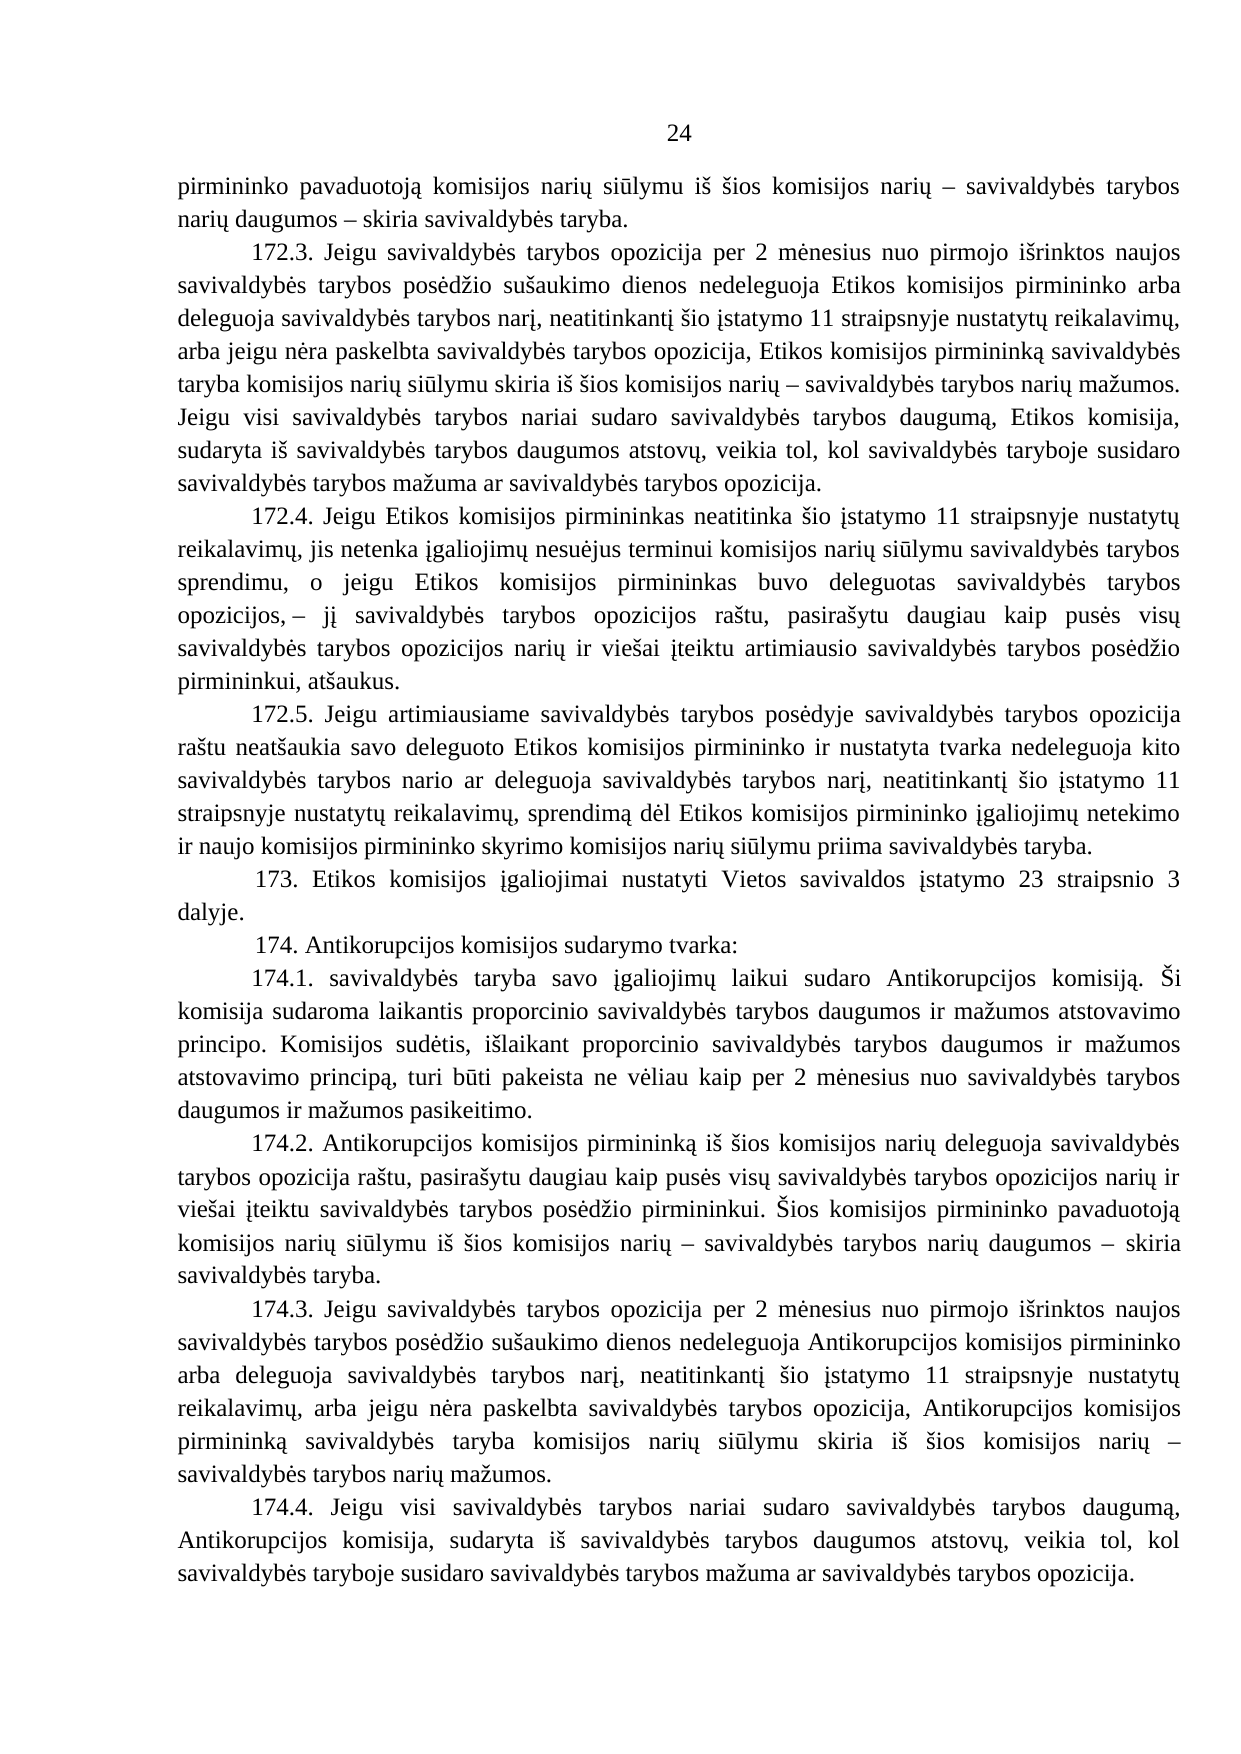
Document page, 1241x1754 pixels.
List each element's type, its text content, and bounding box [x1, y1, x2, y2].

text 174.3. Jeigu savivaldybės tarybos opozicija per 2 mėnesius nuo pirmojo išrinktos naujos savivaldybės tarybos posėdžio sušaukimo dienos nedeleguoja Antikorupcijos komisijos pirmininko arba deleguoja savivaldybės tarybos narį, neatitinkantį šio įstatymo 11 straipsnyje nustatytų reikalavimų, arba jeigu nėra paskelbta savivaldybės tarybos opozicija, Antikorupcijos komisijos pirmininką savivaldybės taryba komisijos narių siūlymu skiria iš šios komisijos narių – savivaldybės tarybos narių mažumos. [177, 1294, 1181, 1487]
text 172.4. Jeigu Etikos komisijos pirmininkas neatitinka šio įstatymo 11 straipsnyje nustatytų reikalavimų, jis netenka įgaliojimų nesuėjus terminui komisijos narių siūlymu savivaldybės tarybos sprendimu, o jeigu Etikos komisijos pirmininkas buvo deleguotas savivaldybės tarybos opozicijos, – jį savivaldybės tarybos opozicijos raštu, pasirašytu daugiau kaip pusės visų savivaldybės tarybos opozicijos narių ir viešai įteiktu artimiausio savivaldybės tarybos posėdžio pirmininkui, atšaukus. [177, 501, 1181, 695]
text 173. Etikos komisijos įgaliojimai nustatyti Vietos savivaldos įstatymo 23 straipsnio 3 dalyje. [177, 864, 1181, 926]
text 174.1. savivaldybės taryba savo įgaliojimų laikui sudaro Antikorupcijos komisiją. Ši komisija sudaroma laikantis proporcinio savivaldybės tarybos daugumos ir mažumos atstovavimo principo. Komisijos sudėtis, išlaikant proporcinio savivaldybės tarybos daugumos ir mažumos atstovavimo principą, turi būti pakeista ne vėliau kaip per 2 mėnesius nuo savivaldybės tarybos daugumos ir mažumos pasikeitimo. [177, 963, 1181, 1124]
text 174.4. Jeigu visi savivaldybės tarybos nariai sudaro savivaldybės tarybos daugumą, Antikorupcijos komisija, sudaryta iš savivaldybės tarybos daugumos atstovų, veikia tol, kol savivaldybės taryboje susidaro savivaldybės tarybos mažuma ar savivaldybės tarybos opozicija. [177, 1492, 1181, 1587]
text pirmininko pavaduotoją komisijos narių siūlymu iš šios komisijos narių – savivaldybės tarybos narių daugumos – skiria savivaldybės taryba. [177, 171, 1181, 233]
text 174. Antikorupcijos komisijos sudarymo tvarka: [177, 930, 1181, 959]
text 172.5. Jeigu artimiausiame savivaldybės tarybos posėdyje savivaldybės tarybos opozicija raštu neatšaukia savo deleguoto Etikos komisijos pirmininko ir nustatyta tvarka nedeleguoja kito savivaldybės tarybos nario ar deleguoja savivaldybės tarybos narį, neatitinkantį šio įstatymo 11 straipsnyje nustatytų reikalavimų, sprendimą dėl Etikos komisijos pirmininko įgaliojimų netekimo ir naujo komisijos pirmininko skyrimo komisijos narių siūlymu priima savivaldybės taryba. [177, 699, 1181, 860]
text 174.2. Antikorupcijos komisijos pirmininką iš šios komisijos narių deleguoja savivaldybės tarybos opozicija raštu, pasirašytu daugiau kaip pusės visų savivaldybės tarybos opozicijos narių ir viešai įteiktu savivaldybės tarybos posėdžio pirmininkui. Šios komisijos pirmininko pavaduotoją komisijos narių siūlymu iš šios komisijos narių – savivaldybės tarybos narių daugumos – skiria savivaldybės taryba. [177, 1128, 1181, 1289]
text 172.3. Jeigu savivaldybės tarybos opozicija per 2 mėnesius nuo pirmojo išrinktos naujos savivaldybės tarybos posėdžio sušaukimo dienos nedeleguoja Etikos komisijos pirmininko arba deleguoja savivaldybės tarybos narį, neatitinkantį šio įstatymo 11 straipsnyje nustatytų reikalavimų, arba jeigu nėra paskelbta savivaldybės tarybos opozicija, Etikos komisijos pirmininką savivaldybės taryba komisijos narių siūlymu skiria iš šios komisijos narių – savivaldybės tarybos narių mažumos. Jeigu visi savivaldybės tarybos nariai sudaro savivaldybės tarybos daugumą, Etikos komisija, sudaryta iš savivaldybės tarybos daugumos atstovų, veikia tol, kol savivaldybės taryboje susidaro savivaldybės tarybos mažuma ar savivaldybės tarybos opozicija. [177, 237, 1181, 497]
